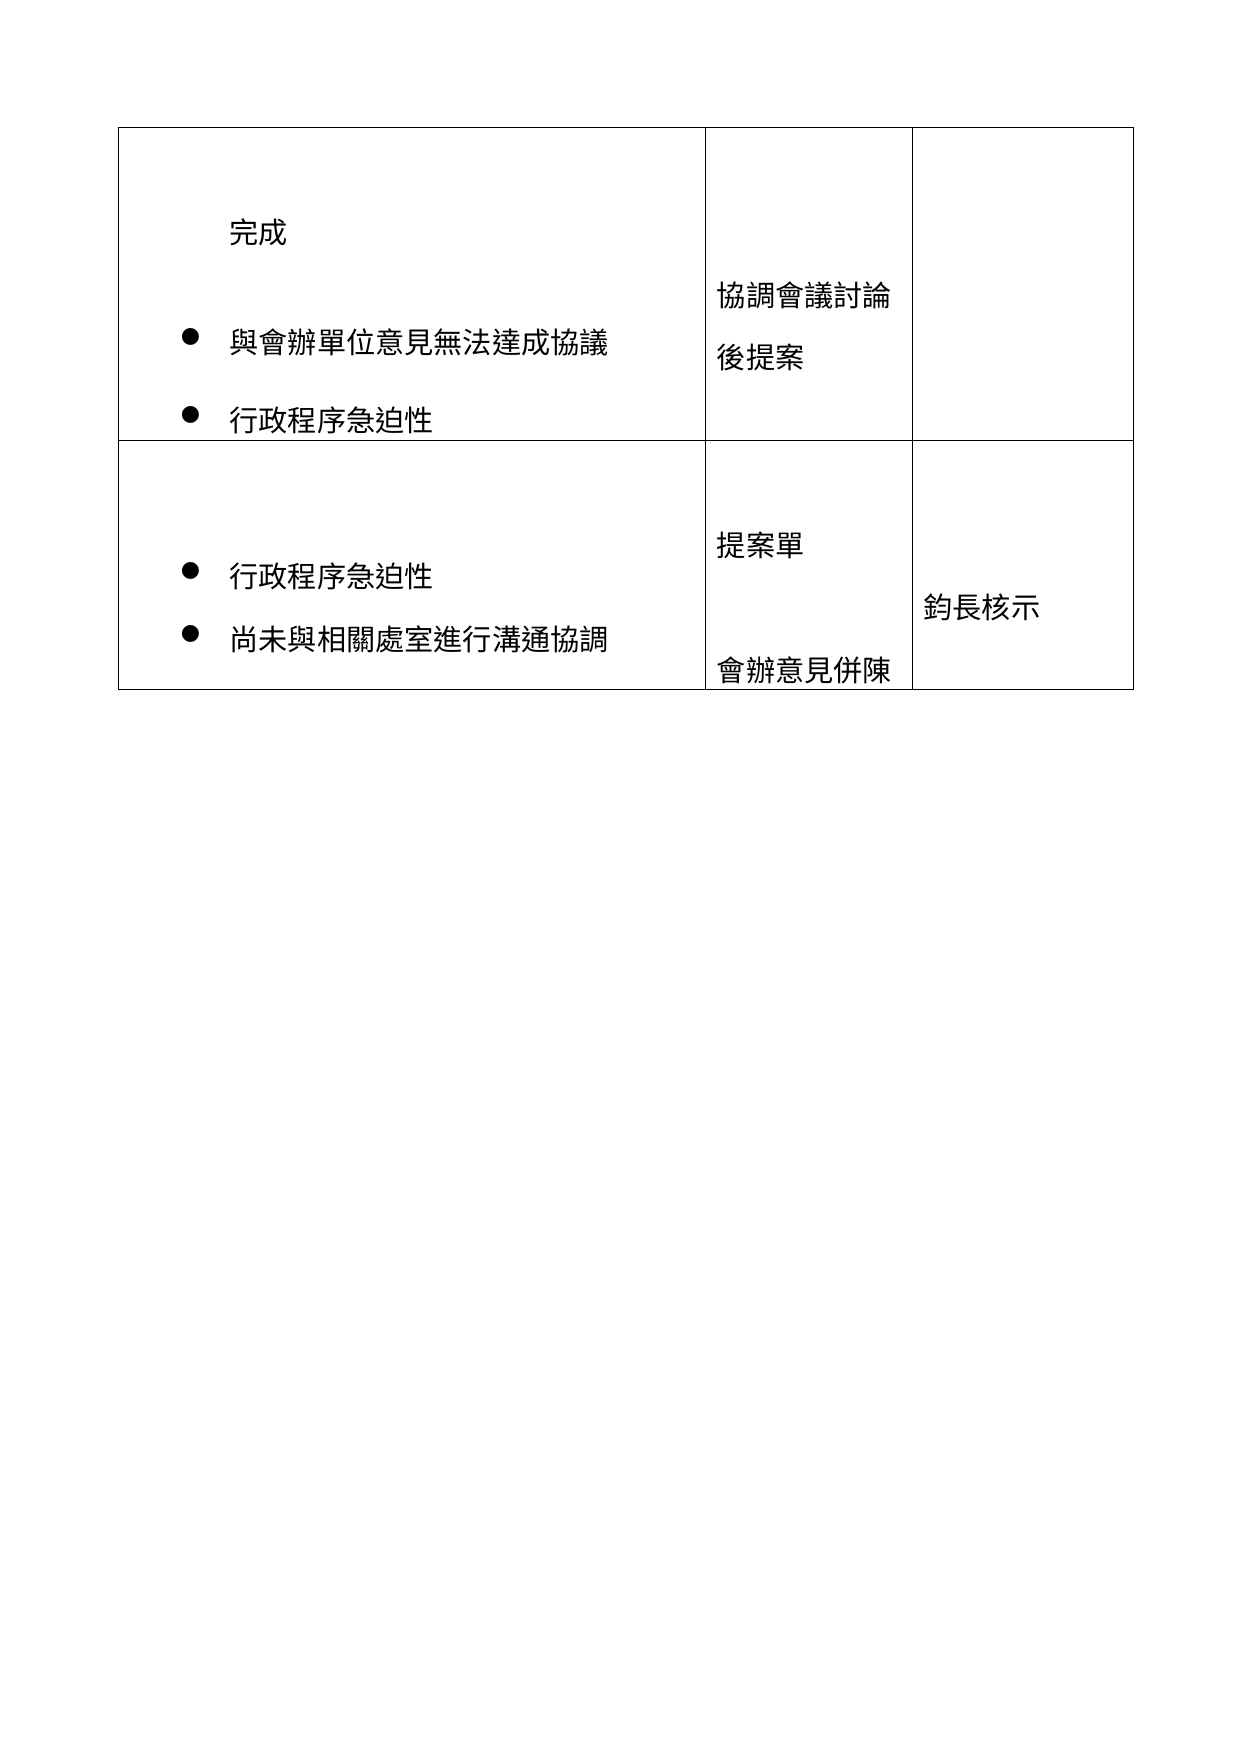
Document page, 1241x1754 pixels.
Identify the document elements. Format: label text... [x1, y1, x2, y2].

table_cell 行政程序急迫性 尚未與相關處室進行溝通協調 [119, 441, 705, 689]
table_cell [913, 128, 1133, 439]
table_cell 業務單位內部會議、前置會議審議完成 與會辦單位意見無法達成協議 行政程序急迫性 [119, 128, 705, 439]
table_cell 鈞長核示 [913, 441, 1133, 689]
table_cell 提案單 會辦意見併陳 [706, 441, 912, 689]
table_cell 協調會議討論後提案 [706, 128, 912, 439]
